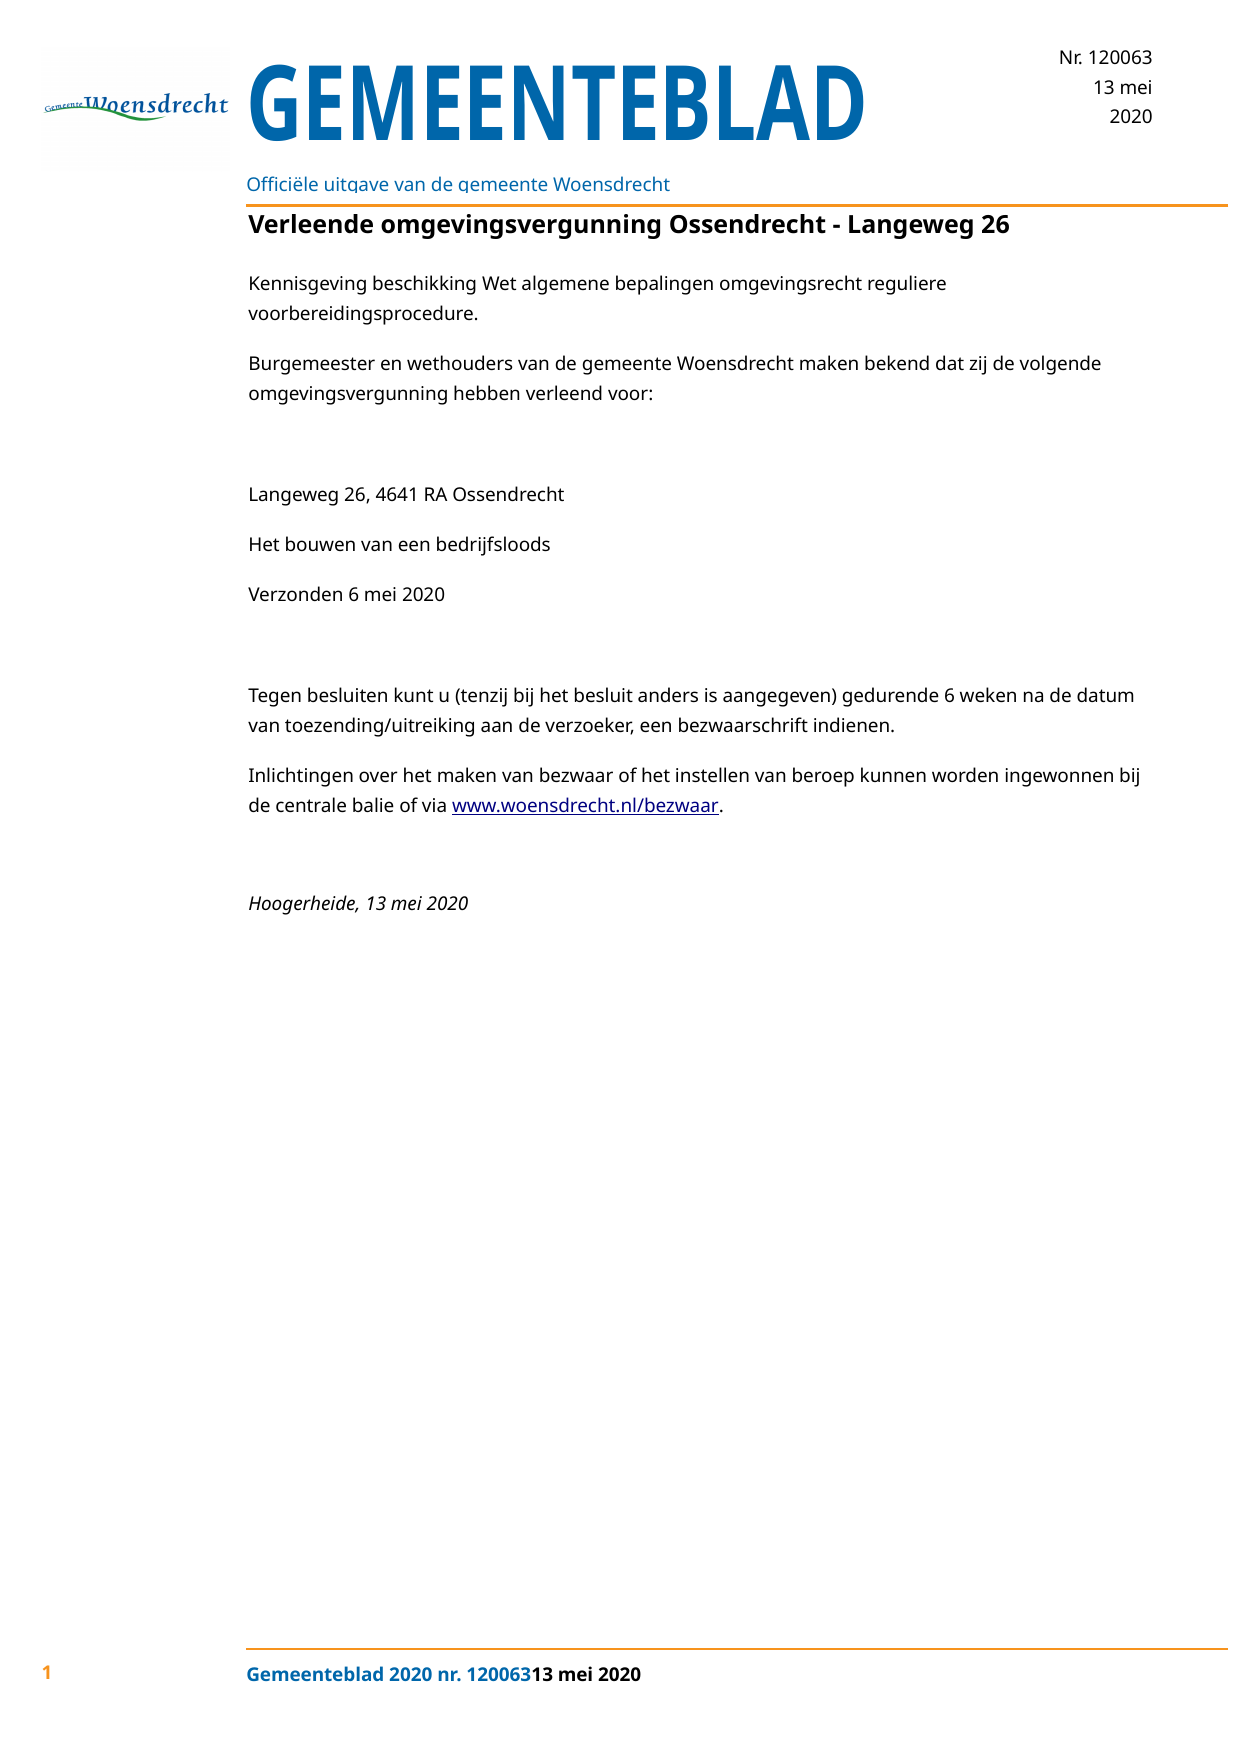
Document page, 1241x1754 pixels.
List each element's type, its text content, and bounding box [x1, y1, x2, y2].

text Verleende omgevingsvergunning Ossendrecht - Langeweg 26 [248, 207, 1152, 241]
picture [41, 47, 231, 172]
text Inlichtingen over het maken van bezwaar of het instellen van beroep kunnen worden ingewonnen bij de centrale balie of via www.woensdrecht.nl/bezwaar. [248, 762, 1152, 818]
text Hoogerheide, 13 mei 2020 [248, 890, 1152, 916]
text Het bouwen van een bedrijfsloods [248, 531, 1152, 557]
text Tegen besluiten kunt u (tenzij bij het besluit anders is aangegeven) gedurende 6 weken na de datum van toezending/uitreiking aan de verzoeker, een bezwaarschrift indienen. [248, 682, 1152, 738]
text Kennisgeving beschikking Wet algemene bepalingen omgevingsrecht reguliere voorbereidingsprocedure. [248, 270, 1152, 326]
text Burgemeester en wethouders van de gemeente Woensdrecht maken bekend dat zij de volgende omgevingsvergunning hebben verleend voor: [248, 350, 1152, 406]
text Langeweg 26, 4641 RA Ossendrecht [248, 481, 1152, 506]
text Verzonden 6 mei 2020 [248, 582, 1152, 607]
